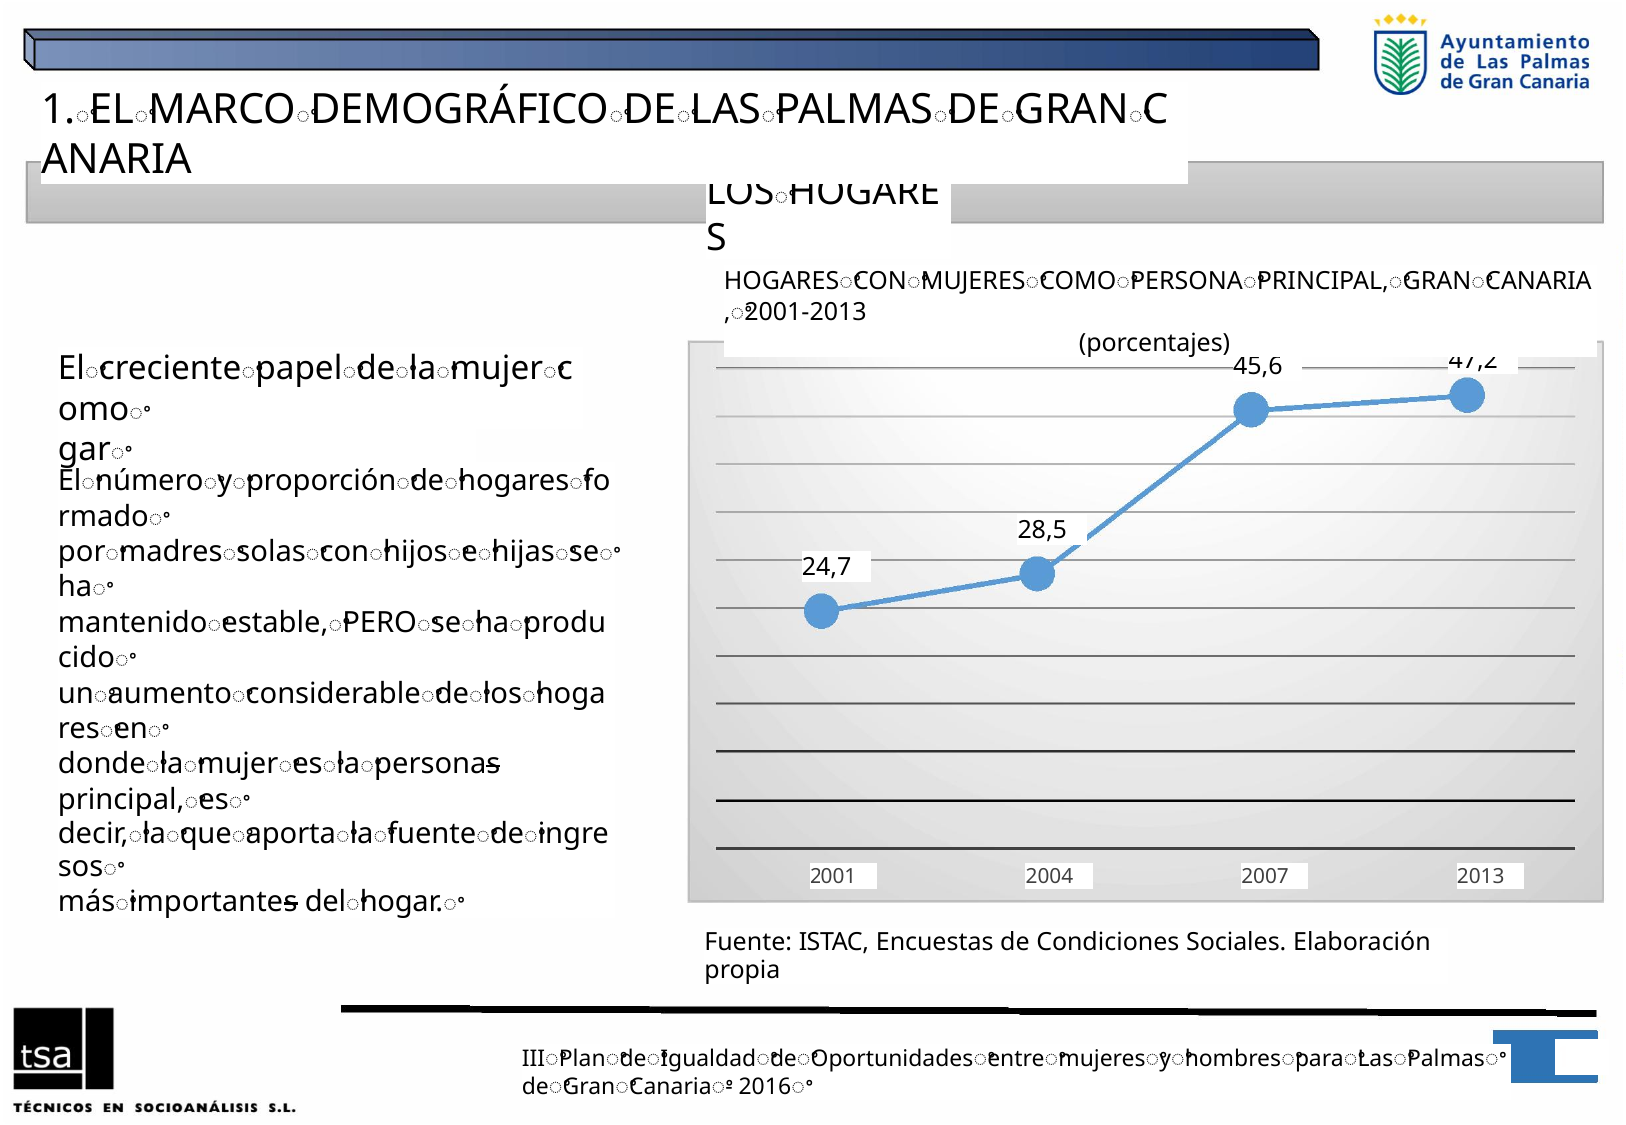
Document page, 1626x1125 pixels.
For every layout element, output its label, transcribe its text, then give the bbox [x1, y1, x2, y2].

text 2004 [1025, 863, 1093, 889]
text mantenidoꢀestable,ꢀPEROꢀseꢀhaꢀproducidoꢀ [58, 604, 615, 675]
text 2 [810, 863, 820, 889]
text porꢀmadresꢀsolasꢀconꢀhijosꢀeꢀhijasꢀseꢀhaꢀ [58, 533, 615, 604]
text 2007 [1241, 863, 1308, 889]
text 45,6 [1233, 357, 1302, 381]
text personalꢀprincipalꢀdelꢀhogarꢀ [58, 429, 476, 468]
text 001 [820, 863, 877, 889]
text 47,2 [1448, 357, 1518, 374]
text 24,7 [802, 551, 871, 582]
text másꢀimportantes delꢀhogar.ꢀ [58, 883, 615, 918]
text (porcentajes) [1079, 327, 1597, 357]
text Elꢀnúmeroꢀyꢀproporciónꢀdeꢀhogaresꢀformadoꢀ [58, 462, 615, 533]
text Elꢀcrecienteꢀpapelꢀdeꢀlaꢀmujerꢀcomoꢀ [58, 347, 583, 429]
text LOSꢀHOGARES [706, 184, 951, 259]
text 1 [1555, 1039, 1594, 1075]
text 1.ꢀELꢀMARCOꢀDEMOGRÁFICOꢀDEꢀLASꢀPALMASꢀDEꢀGRANꢀCANARIA [41, 82, 1188, 184]
text unꢀaumentoꢀconsiderableꢀdeꢀlosꢀhogaresꢀenꢀ [58, 675, 615, 746]
text IIIꢀPlanꢀdeꢀIgualdadꢀdeꢀOportunidadesꢀentreꢀmujeresꢀyꢀhombresꢀparaꢀLasꢀPalmasꢀdeꢀGranꢀCanariaꢀ- 2016ꢀ [522, 1044, 1511, 1100]
text dondeꢀlaꢀmujerꢀesꢀlaꢀpersonas principal,ꢀesꢀ [58, 746, 615, 816]
text decir,ꢀlaꢀqueꢀaportaꢀlaꢀfuenteꢀdeꢀingresosꢀ [58, 816, 615, 883]
text 8 [1594, 1039, 1609, 1075]
text Fuente: ISTAC, Encuestas de Condiciones Sociales. Elaboración propia [704, 928, 1448, 984]
text HOGARESꢀCONꢀMUJERESꢀCOMOꢀPERSONAꢀPRINCIPAL,ꢀGRANꢀCANARIA,ꢀ2001-2013 [724, 265, 1597, 326]
text 28,5 [1017, 514, 1087, 545]
text 2013 [1457, 863, 1524, 889]
